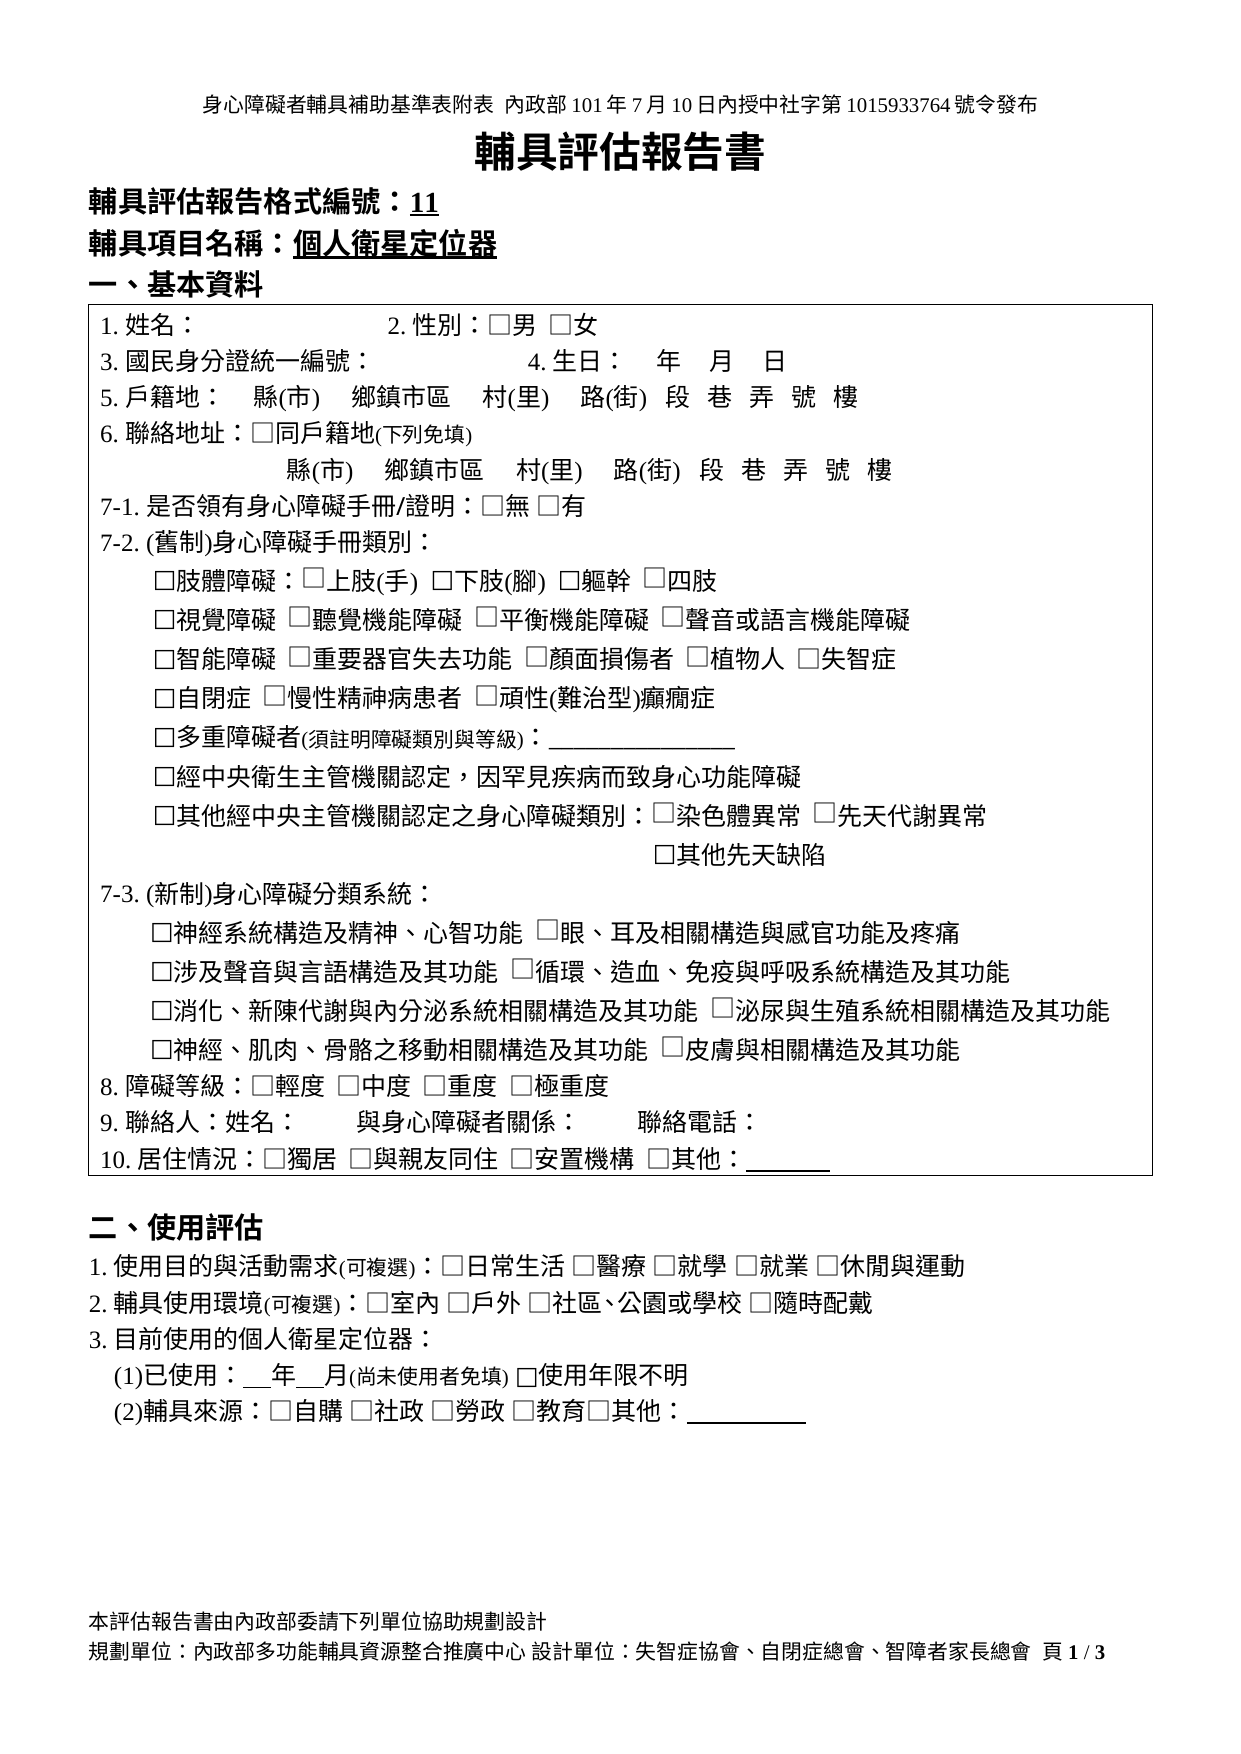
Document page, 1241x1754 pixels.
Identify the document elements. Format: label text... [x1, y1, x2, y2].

text 3. 目前使用的個人衛星定位器： [89, 1319, 1152, 1356]
text 二、使用評估 [89, 1205, 1152, 1247]
text 2. 輔具使用環境(可複選)：□室內 □戶外 □社區、公園或學校 □隨時配戴 [89, 1283, 1152, 1319]
text (2)輔具來源：□自購 □社政 □勞政 □教育□其他： [114, 1392, 1152, 1428]
text (1)已使用： 年 月(尚未使用者免填) □使用年限不明 [114, 1356, 1152, 1392]
text 輔具項目名稱：個人衛星定位器 [89, 221, 1152, 262]
text 輔具評估報告書 [89, 119, 1152, 179]
text 輔具評估報告格式編號：11 [89, 179, 1152, 221]
text 1. 使用目的與活動需求(可複選)：□日常生活 □醫療 □就學 □就業 □休閒與運動 [89, 1247, 1152, 1283]
table_header 1. 姓名： 2. 性別：□男 □女 3. 國民身分證統一編號： 4. 生日： 年 月 日 5. 戶籍地： 縣(市) 鄉鎮市區 村(里) 路(街) 段 巷 弄 號 樓 6. 聯絡地址：□同戶籍地(下列免填) 縣(市) 鄉鎮市區 村(里) 路(街) 段 巷 弄 號 樓 7-1. 是否領有身心障礙手冊/證明：□無 □有 7-2. (舊制)身心障礙手冊類別： □肢體障礙：□上肢(手) □下肢(腳) □軀幹 □四肢 □視覺障礙 □聽覺機能障礙 □平衡機能障礙 □聲音或語言機能障礙 □智能障礙 □重要器官失去功能 □顏面損傷者 □植物人 □失智症 □自閉症 □慢性精神病患者 □頑性(難治型)癲癇症 □多重障礙者(須註明障礙類別與等級)：_______________ □經中央衛生主管機關認定，因罕見疾病而致身心功能障礙 □其他經中央主管機關認定之身心障礙類別：□染色體異常 □先天代謝異常 □其他先天缺陷 7-3. (新制)身心障礙分類系統： □神經系統構造及精神、心智功能 □眼、耳及相關構造與感官功能及疼痛 □涉及聲音與言語構造及其功能 □循環、造血、免疫與呼吸系統構造及其功能 □消化、新陳代謝與內分泌系統相關構造及其功能 □泌尿與生殖系統相關構造及其功能 □神經、肌肉、骨骼之移動相關構造及其功能 □皮膚與相關構造及其功能 8. 障礙等級：□輕度 □中度 □重度 □極重度 9. 聯絡人：姓名： 與身心障礙者關係： 聯絡電話： 10. 居住情況：□獨居 □與親友同住 □安置機構 □其他： [89, 305, 1152, 1175]
text 一、基本資料 [89, 262, 1152, 304]
